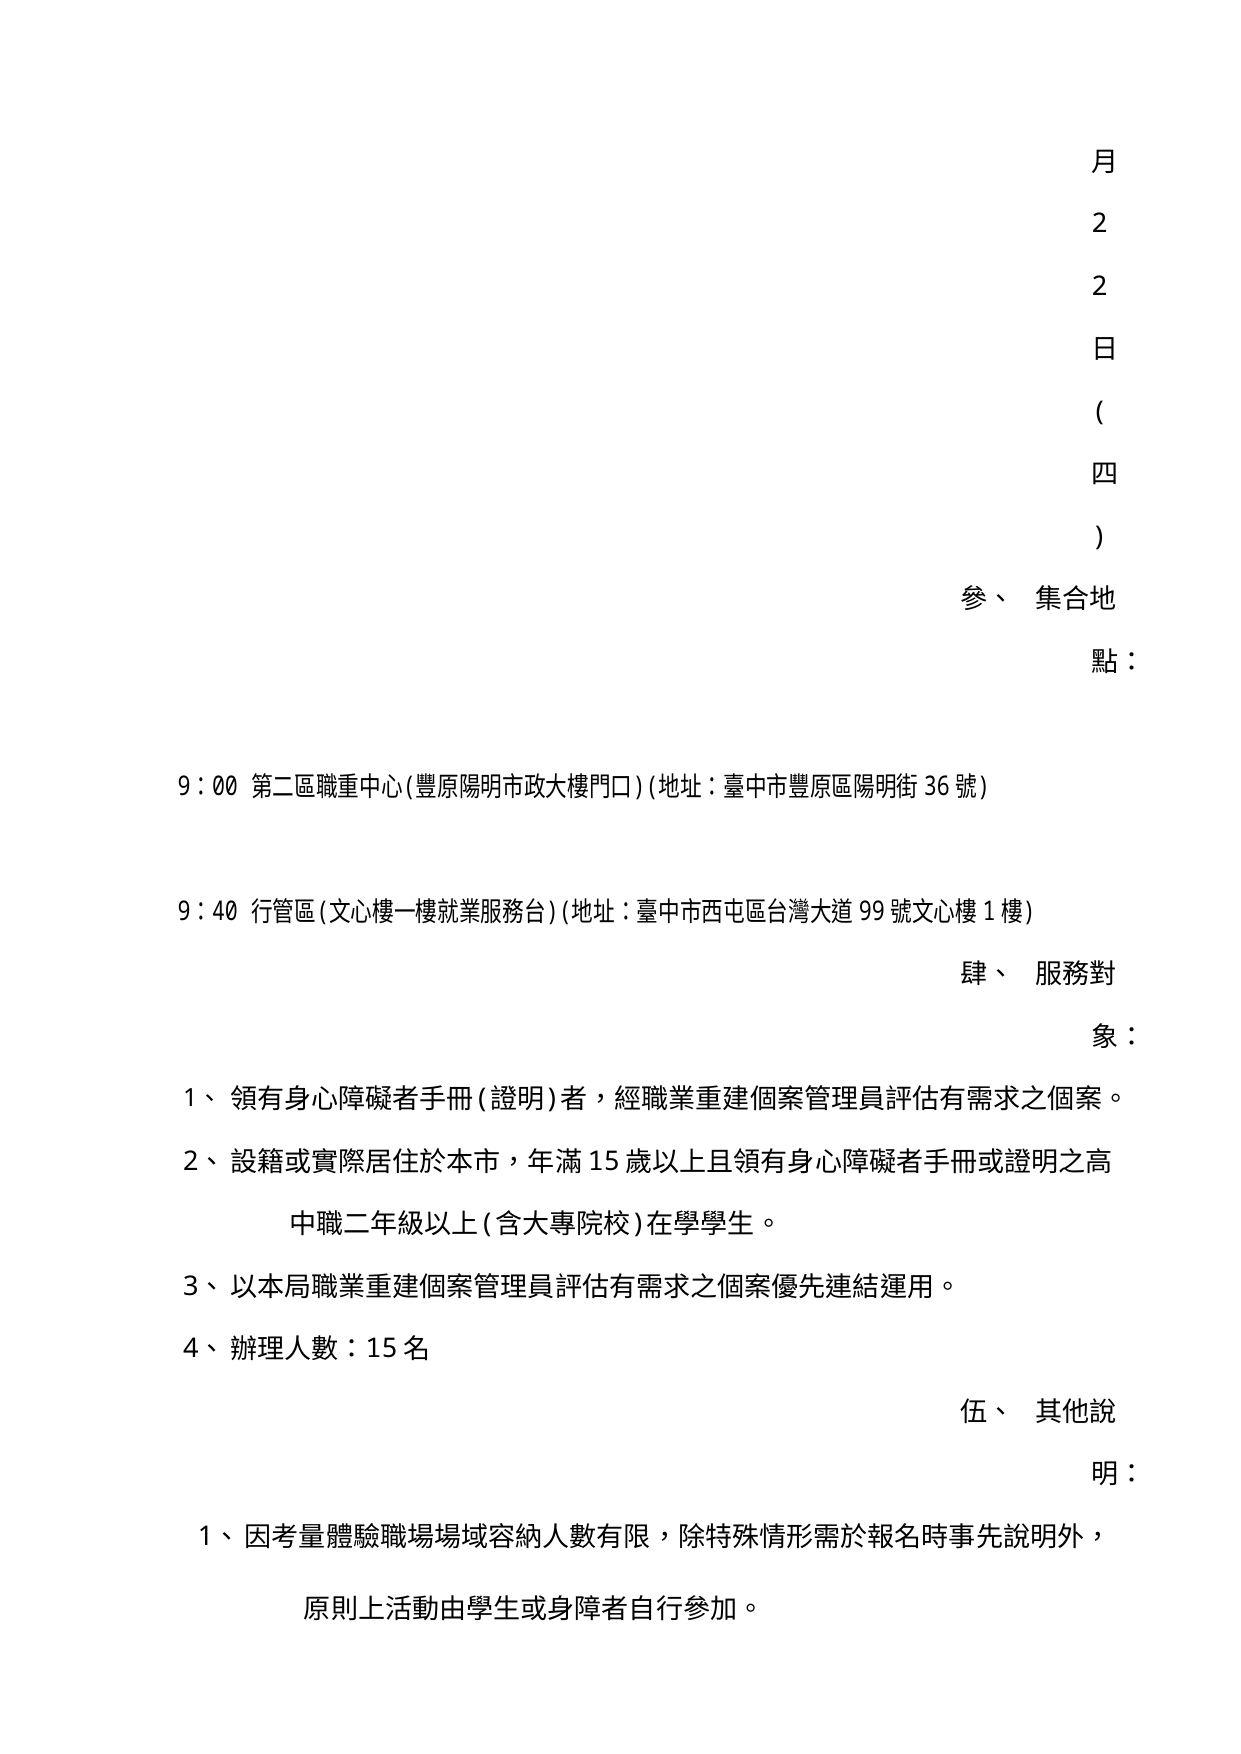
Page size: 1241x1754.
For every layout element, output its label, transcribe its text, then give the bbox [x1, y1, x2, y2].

text 9：40 行管區(文心樓一樓就業服務台)(地址：臺中市西屯區台灣大道99號文心樓1樓) [177, 868, 1116, 930]
list 其他說明： [960, 1368, 1122, 1493]
list 設籍或實際居住於本市，年滿15歲以上且領有身心障礙者手冊或證明之高中職二年級以上(含大專院校)在學學生。 [183, 1118, 1122, 1243]
text 9：00 第二區職重中心(豐原陽明市政大樓門口)(地址：臺中市豐原區陽明街36號) [177, 743, 1116, 805]
list 辦理人數：15名 [183, 1305, 1122, 1368]
list 辦理日期：110年4月22日(四) [960, 118, 1122, 555]
list 集合地點： [960, 555, 1122, 680]
list 領有身心障礙者手冊(證明)者，經職業重建個案管理員評估有需求之個案。 [183, 1055, 1122, 1118]
list 因考量體驗職場場域容納人數有限，除特殊情形需於報名時事先說明外，原則上活動由學生或身障者自行參加。 [198, 1493, 1122, 1627]
list 服務對象： [960, 930, 1122, 1055]
list 以本局職業重建個案管理員評估有需求之個案優先連結運用。 [183, 1243, 1122, 1305]
